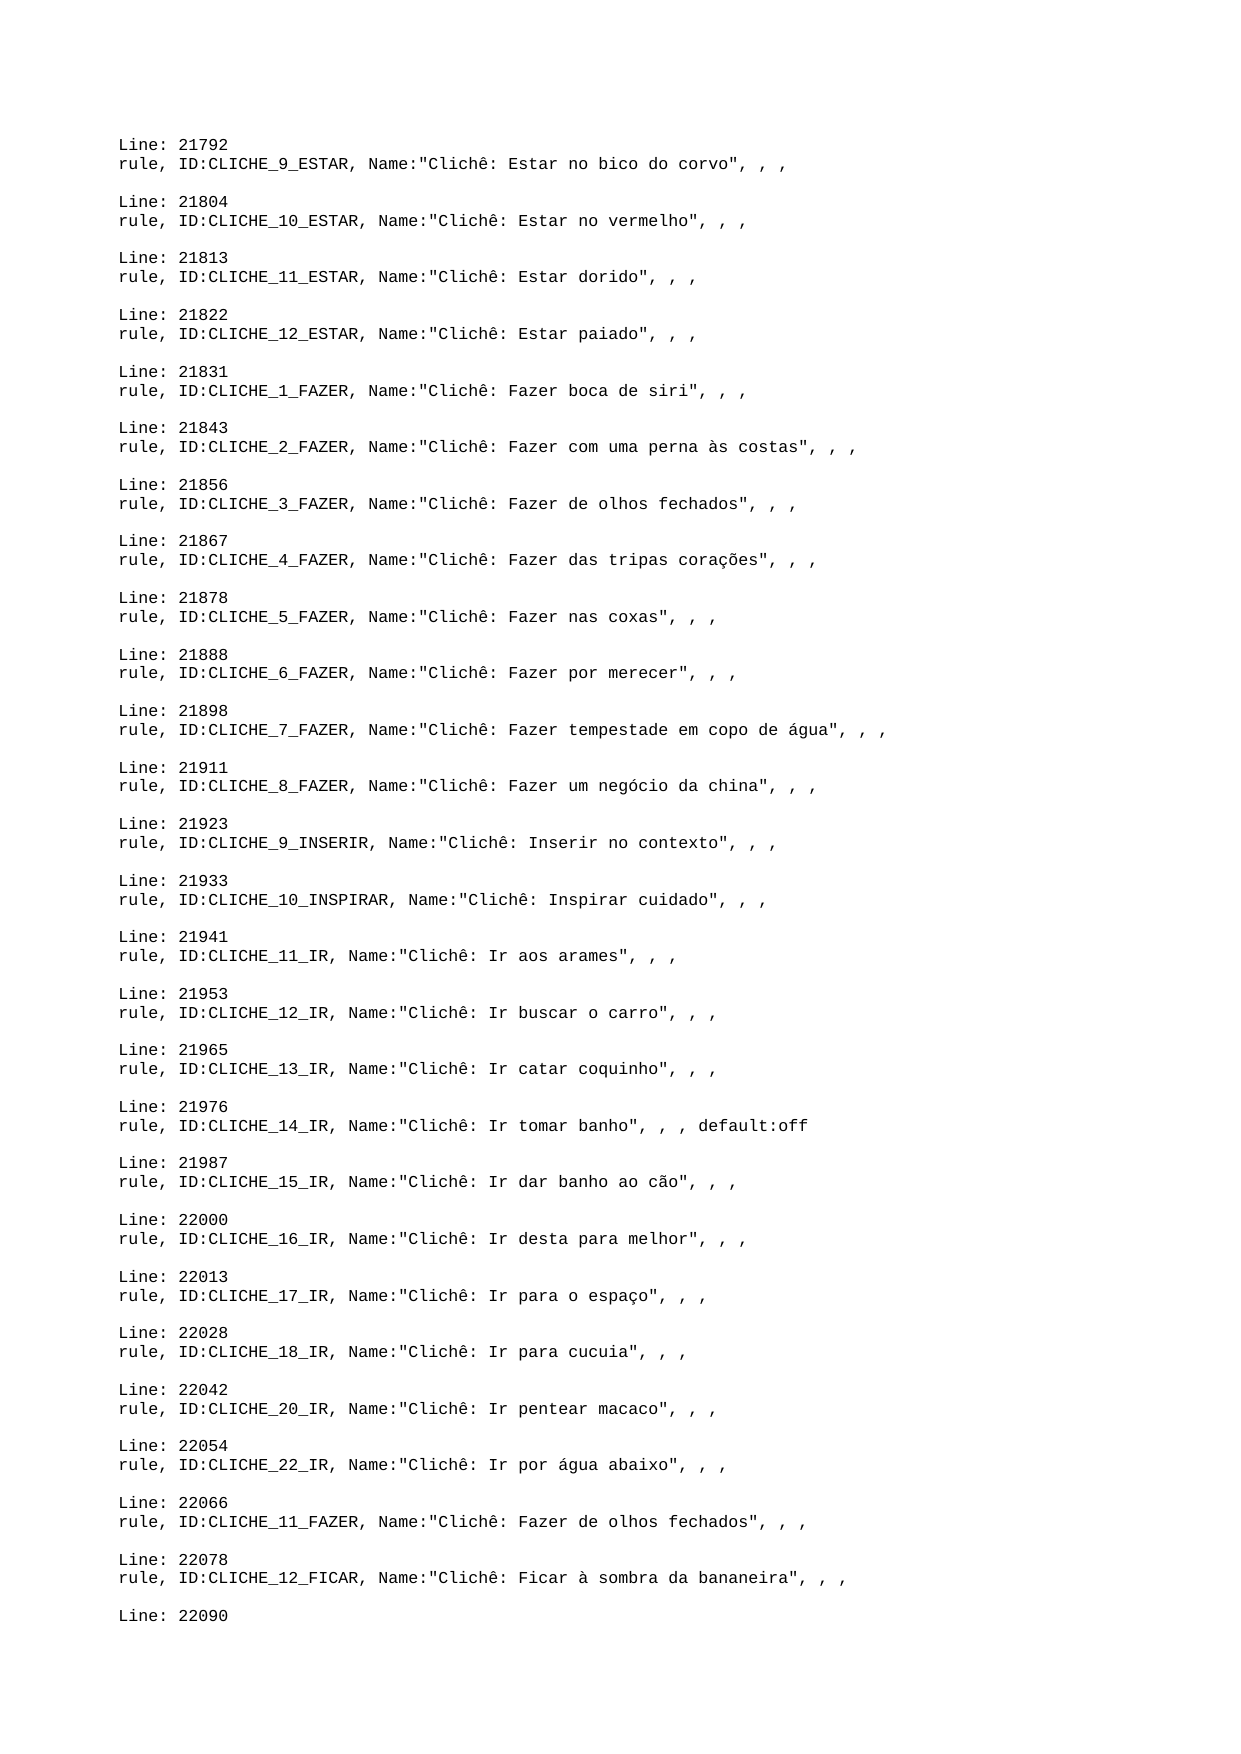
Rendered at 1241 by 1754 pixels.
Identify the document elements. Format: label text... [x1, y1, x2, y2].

text rule, ID:CLICHE_8_FAZER, Name:"Clichê: Fazer um negócio da china", , , [118, 778, 1122, 797]
text Line: 22013 [118, 1268, 1122, 1287]
text Line: 21923 [118, 816, 1122, 834]
text Line: 21831 [118, 363, 1122, 382]
text rule, ID:CLICHE_11_FAZER, Name:"Clichê: Fazer de olhos fechados", , , [118, 1513, 1122, 1532]
text Line: 21987 [118, 1155, 1122, 1174]
text rule, ID:CLICHE_22_IR, Name:"Clichê: Ir por água abaixo", , , [118, 1457, 1122, 1476]
text Line: 21867 [118, 533, 1122, 552]
text Line: 21976 [118, 1098, 1122, 1117]
text rule, ID:CLICHE_10_ESTAR, Name:"Clichê: Estar no vermelho", , , [118, 212, 1122, 231]
text Line: 21953 [118, 985, 1122, 1004]
text rule, ID:CLICHE_14_IR, Name:"Clichê: Ir tomar banho", , , default:off [118, 1117, 1122, 1136]
text rule, ID:CLICHE_3_FAZER, Name:"Clichê: Fazer de olhos fechados", , , [118, 495, 1122, 514]
text Line: 22000 [118, 1212, 1122, 1231]
text rule, ID:CLICHE_1_FAZER, Name:"Clichê: Fazer boca de siri", , , [118, 382, 1122, 401]
text rule, ID:CLICHE_18_IR, Name:"Clichê: Ir para cucuia", , , [118, 1344, 1122, 1362]
text rule, ID:CLICHE_12_FICAR, Name:"Clichê: Ficar à sombra da bananeira", , , [118, 1570, 1122, 1589]
text Line: 21941 [118, 929, 1122, 948]
text rule, ID:CLICHE_11_ESTAR, Name:"Clichê: Estar dorido", , , [118, 269, 1122, 288]
text Line: 21911 [118, 759, 1122, 778]
text Line: 21965 [118, 1042, 1122, 1061]
text Line: 21933 [118, 872, 1122, 891]
text rule, ID:CLICHE_9_ESTAR, Name:"Clichê: Estar no bico do corvo", , , [118, 156, 1122, 175]
text Line: 22066 [118, 1494, 1122, 1513]
text rule, ID:CLICHE_20_IR, Name:"Clichê: Ir pentear macaco", , , [118, 1400, 1122, 1419]
text Line: 22090 [118, 1608, 1122, 1626]
text Line: 21792 [118, 137, 1122, 156]
text Line: 21843 [118, 420, 1122, 439]
text Line: 21804 [118, 193, 1122, 212]
text rule, ID:CLICHE_2_FAZER, Name:"Clichê: Fazer com uma perna às costas", , , [118, 439, 1122, 457]
text rule, ID:CLICHE_17_IR, Name:"Clichê: Ir para o espaço", , , [118, 1287, 1122, 1306]
text Line: 21898 [118, 703, 1122, 721]
text rule, ID:CLICHE_5_FAZER, Name:"Clichê: Fazer nas coxas", , , [118, 608, 1122, 627]
text rule, ID:CLICHE_13_IR, Name:"Clichê: Ir catar coquinho", , , [118, 1061, 1122, 1080]
text Line: 21822 [118, 307, 1122, 326]
text rule, ID:CLICHE_7_FAZER, Name:"Clichê: Fazer tempestade em copo de água", , , [118, 721, 1122, 740]
text rule, ID:CLICHE_4_FAZER, Name:"Clichê: Fazer das tripas corações", , , [118, 552, 1122, 571]
text Line: 22054 [118, 1438, 1122, 1457]
text rule, ID:CLICHE_12_IR, Name:"Clichê: Ir buscar o carro", , , [118, 1004, 1122, 1023]
text Line: 21856 [118, 476, 1122, 495]
text rule, ID:CLICHE_16_IR, Name:"Clichê: Ir desta para melhor", , , [118, 1231, 1122, 1249]
text Line: 21813 [118, 250, 1122, 269]
text Line: 21888 [118, 646, 1122, 665]
text Line: 22078 [118, 1551, 1122, 1570]
text rule, ID:CLICHE_10_INSPIRAR, Name:"Clichê: Inspirar cuidado", , , [118, 891, 1122, 910]
text Line: 21878 [118, 589, 1122, 608]
text rule, ID:CLICHE_6_FAZER, Name:"Clichê: Fazer por merecer", , , [118, 665, 1122, 684]
text rule, ID:CLICHE_12_ESTAR, Name:"Clichê: Estar paiado", , , [118, 326, 1122, 344]
text rule, ID:CLICHE_15_IR, Name:"Clichê: Ir dar banho ao cão", , , [118, 1174, 1122, 1193]
text Line: 22028 [118, 1325, 1122, 1344]
text Line: 22042 [118, 1381, 1122, 1400]
text rule, ID:CLICHE_11_IR, Name:"Clichê: Ir aos arames", , , [118, 948, 1122, 967]
text rule, ID:CLICHE_9_INSERIR, Name:"Clichê: Inserir no contexto", , , [118, 834, 1122, 853]
